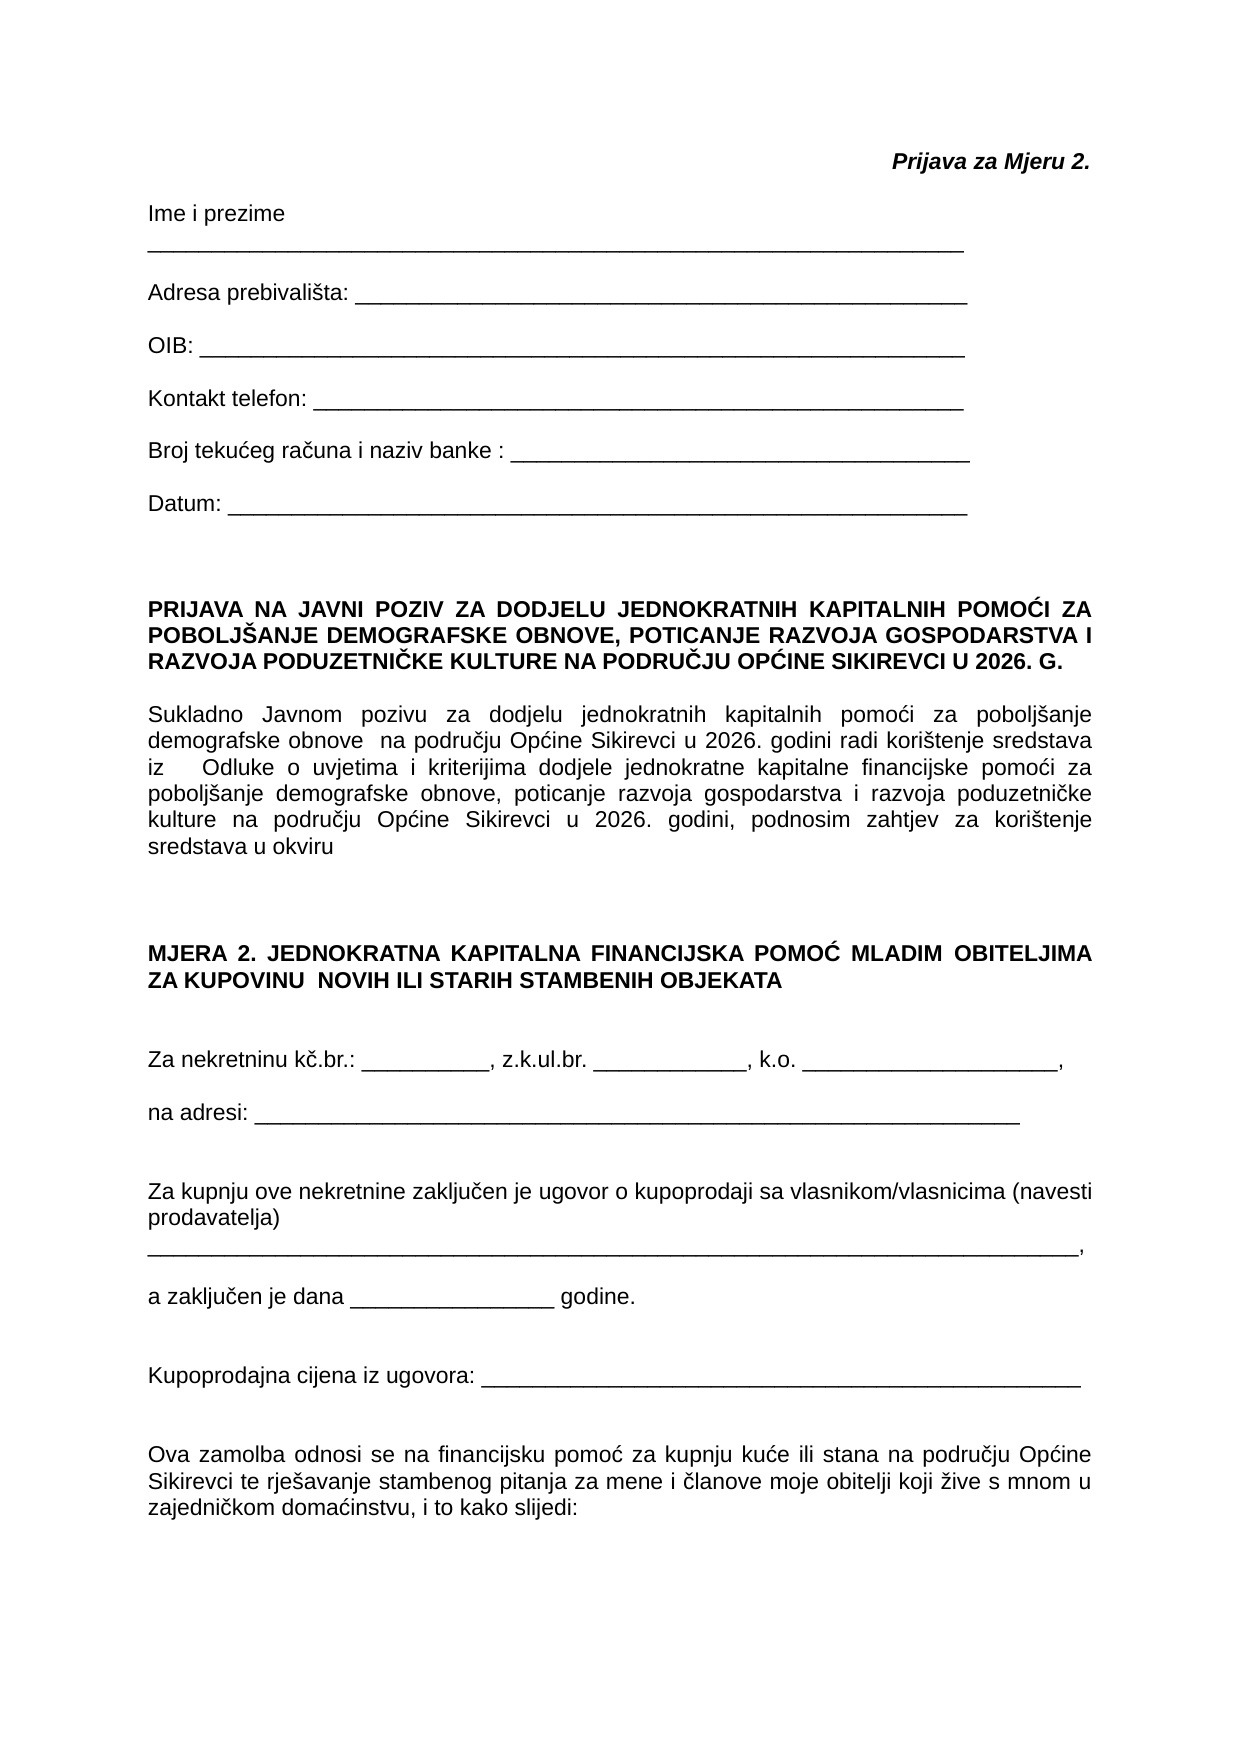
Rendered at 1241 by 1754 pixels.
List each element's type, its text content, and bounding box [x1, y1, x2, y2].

text na adresi: ____________________________________________________________ [148, 1099, 1093, 1125]
text OIB: ____________________________________________________________ [148, 332, 1093, 358]
text Sukladno Javnom pozivu za dodjelu jednokratnih kapitalnih pomoći za poboljšanje demografske obnove na području Općine Sikirevci u 2026. godini radi korištenje sredstava iz Odluke o uvjetima i kriterijima dodjele jednokratne kapitalne financijske pomoći za poboljšanje demografske obnove, poticanje razvoja gospodarstva i razvoja poduzetničke kulture na području Općine Sikirevci u 2026. godini, podnosim zahtjev za korištenje sredstava u okviru [148, 701, 1093, 859]
text Ova zamolba odnosi se na financijsku pomoć za kupnju kuće ili stana na području Općine Sikirevci te rješavanje stambenog pitanja za mene i članove moje obitelji koji žive s mnom u zajedničkom domaćinstvu, i to kako slijedi: [148, 1441, 1093, 1520]
text MJERA 2. JEDNOKRATNA KAPITALNA FINANCIJSKA POMOĆ MLADIM OBITELJIMA ZA KUPOVINU NOVIH ILI STARIH STAMBENIH OBJEKATA [148, 938, 1093, 993]
text a zaključen je dana ________________ godine. [148, 1283, 1093, 1309]
text Ime i prezime ________________________________________________________________ [148, 200, 1093, 253]
text Kupoprodajna cijena iz ugovora: _______________________________________________ [148, 1362, 1093, 1389]
text Prijava za Mjeru 2. [148, 148, 1093, 174]
text Za nekretninu kč.br.: __________, z.k.ul.br. ____________, k.o. ____________________, [148, 1046, 1093, 1072]
text Broj tekućeg računa i naziv banke : ____________________________________ [148, 437, 1093, 464]
text Kontakt telefon: ___________________________________________________ [148, 385, 1093, 411]
text Za kupnju ove nekretnine zaključen je ugovor o kupoprodaji sa vlasnikom/vlasnicima (navesti prodavatelja) [148, 1178, 1093, 1231]
text Datum: __________________________________________________________ [148, 490, 1093, 517]
text PRIJAVA NA JAVNI POZIV ZA DODJELU JEDNOKRATNIH KAPITALNIH POMOĆI ZA POBOLJŠANJE DEMOGRAFSKE OBNOVE, POTICANJE RAZVOJA GOSPODARSTVA I RAZVOJA PODUZETNIČKE KULTURE NA PODRUČJU OPĆINE SIKIREVCI U 2026. G. [148, 596, 1093, 675]
text _________________________________________________________________________, [148, 1231, 1093, 1257]
text Adresa prebivališta: ________________________________________________ [148, 279, 1093, 306]
